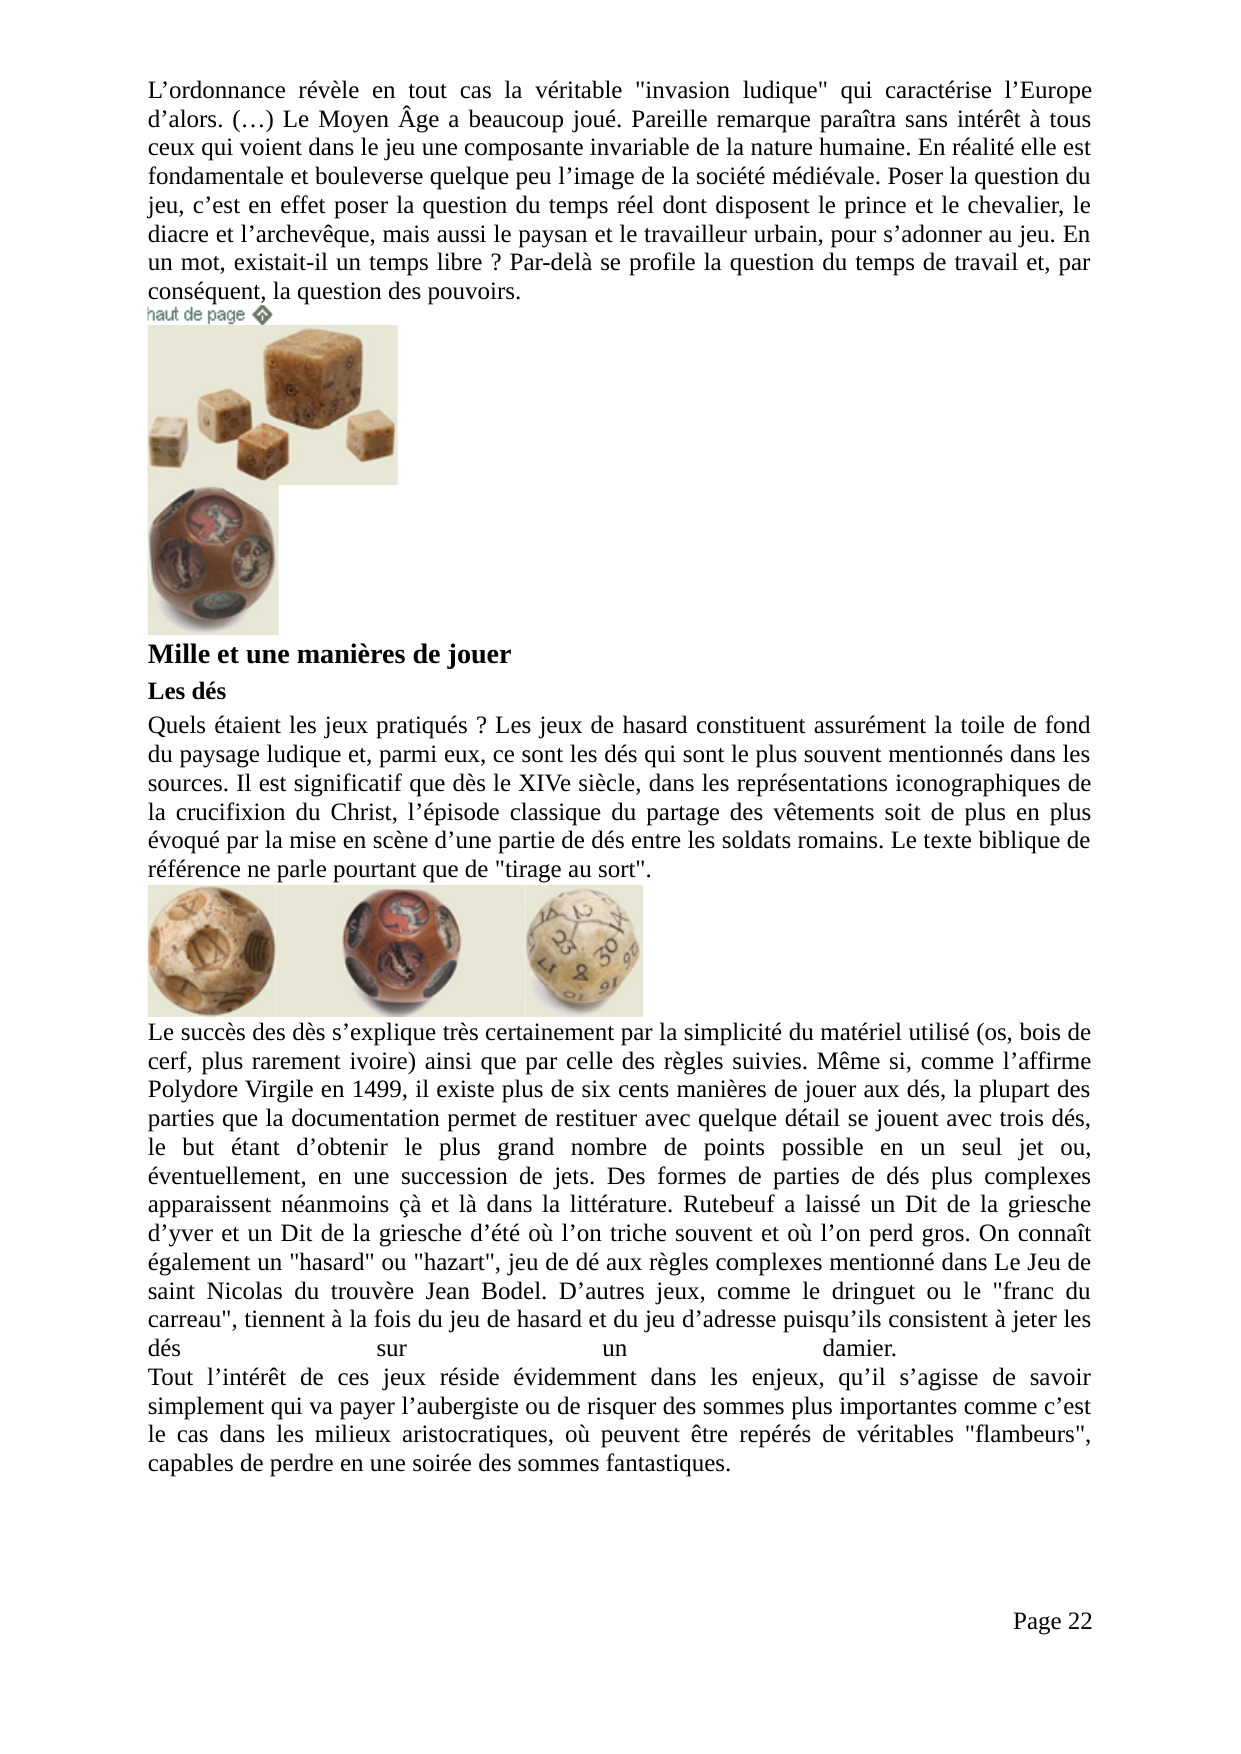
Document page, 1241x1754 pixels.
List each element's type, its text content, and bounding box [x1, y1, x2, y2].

text Les dés [148, 676, 1093, 704]
text L’ordonnance révèle en tout cas la véritable "invasion ludique" qui caractérise l’Europe d’alors. (…) Le Moyen Âge a beaucoup joué. Pareille remarque paraîtra sans intérêt à tous ceux qui voient dans le jeu une composante invariable de la nature humaine. En réalité elle est fondamentale et bouleverse quelque peu l’image de la société médiévale. Poser la question du jeu, c’est en effet poser la question du temps réel dont disposent le prince et le chevalier, le diacre et l’archevêque, mais aussi le paysan et le travailleur urbain, pour s’adonner au jeu. En un mot, existait-il un temps libre ? Par-delà se profile la question du temps de travail et, par conséquent, la question des pouvoirs. [148, 75, 1093, 305]
text Quels étaient les jeux pratiqués ? Les jeux de hasard constituent assurément la toile de fond du paysage ludique et, parmi eux, ce sont les dés qui sont le plus souvent mentionnés dans les sources. Il est significatif que dès le XIVe siècle, dans les représentations iconographiques de la crucifixion du Christ, l’épisode classique du partage des vêtements soit de plus en plus évoqué par la mise en scène d’une partie de dés entre les soldats romains. Le texte biblique de référence ne parle pourtant que de "tirage au sort". [148, 710, 1093, 883]
text Le succès des dès s’explique très certainement par la simplicité du matériel utilisé (os, bois de cerf, plus rarement ivoire) ainsi que par celle des règles suivies. Même si, comme l’affirme Polydore Virgile en 1499, il existe plus de six cents manières de jouer aux dés, la plupart des parties que la documentation permet de restituer avec quelque détail se jouent avec trois dés, le but étant d’obtenir le plus grand nombre de points possible en un seul jet ou, éventuellement, en une succession de jets. Des formes de parties de dés plus complexes apparaissent néanmoins çà et là dans la littérature. Rutebeuf a laissé un Dit de la griesche d’yver et un Dit de la griesche d’été où l’on triche souvent et où l’on perd gros. On connaît également un "hasard" ou "hazart", jeu de dé aux règles complexes mentionné dans Le Jeu de saint Nicolas du trouvère Jean Bodel. D’autres jeux, comme le dringuet ou le "franc du carreau", tiennent à la fois du jeu de hasard et du jeu d’adresse puisqu’ils consistent à jeter les dés sur un damier. Tout l’intérêt de ces jeux réside évidemment dans les enjeux, qu’il s’agisse de savoir simplement qui va payer l’aubergiste ou de risquer des sommes plus importantes comme c’est le cas dans les milieux aristocratiques, où peuvent être repérés de véritables "flambeurs", capables de perdre en une soirée des sommes fantastiques. [148, 1017, 1093, 1477]
text Mille et une manières de jouer [148, 638, 1093, 670]
